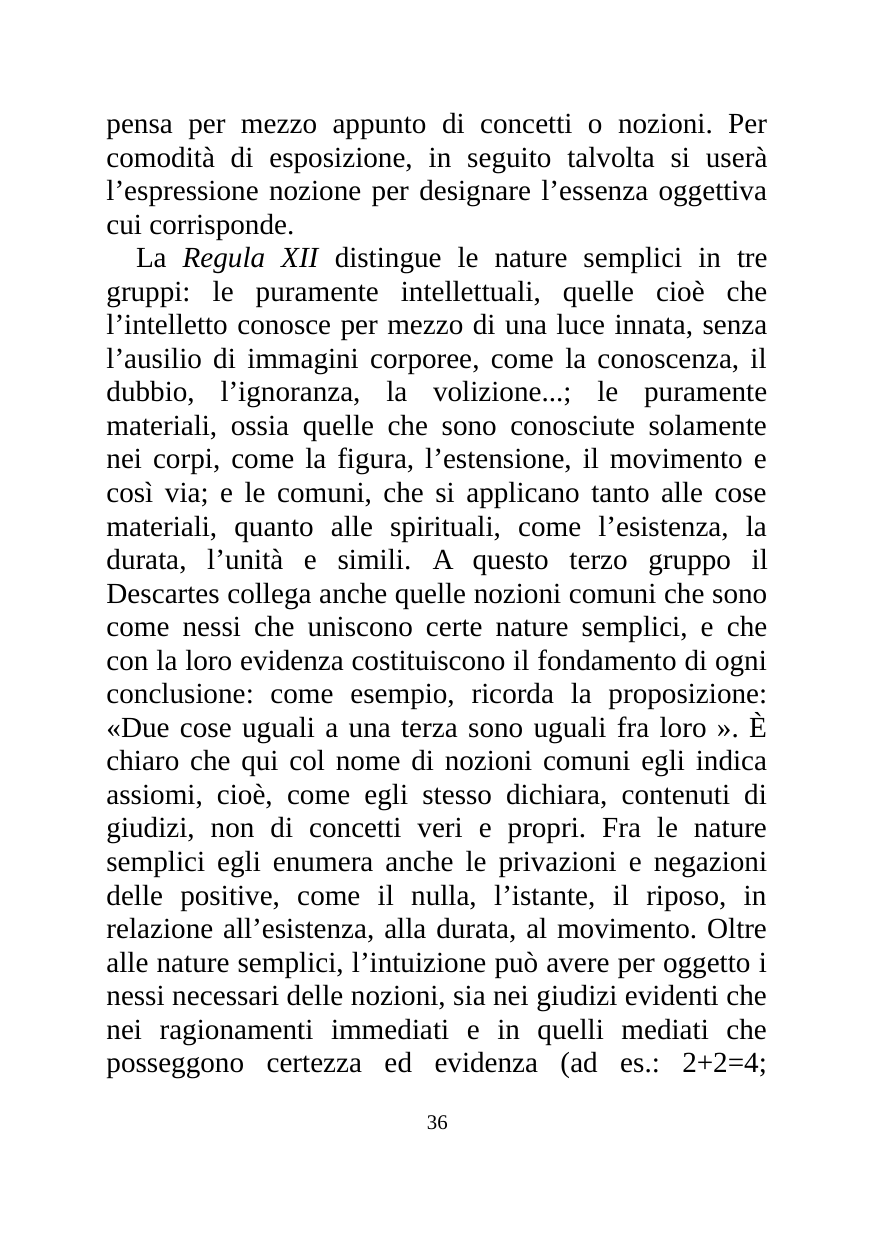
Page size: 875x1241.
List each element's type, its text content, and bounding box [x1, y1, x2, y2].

text pensa per mezzo appunto di concetti o nozioni. Per comodità di esposizione, in seguito talvolta si userà l’espressione nozione per designare l’essenza oggettiva cui corrisponde. [106, 106, 768, 240]
text La Regula XII distingue le nature semplici in tre gruppi: le puramente intellettuali, quelle cioè che l’intelletto conosce per mezzo di una luce innata, senza l’ausilio di immagini corporee, come la conoscenza, il dubbio, l’ignoranza, la volizione...; le puramente materiali, ossia quelle che sono conosciute solamente nei corpi, come la figura, l’estensione, il movimento e così via; e le comuni, che si applicano tanto alle cose materiali, quanto alle spirituali, come l’esistenza, la durata, l’unità e simili. A questo terzo gruppo il Descartes collega anche quelle nozioni comuni che sono come nessi che uniscono certe nature semplici, e che con la loro evidenza costituiscono il fondamento di ogni conclusione: come esempio, ricorda la proposizione: «Due cose uguali a una terza sono uguali fra loro ». È chiaro che qui col nome di nozioni comuni egli indica assiomi, cioè, come egli stesso dichiara, contenuti di giudizi, non di concetti veri e propri. Fra le nature semplici egli enumera anche le privazioni e negazioni delle positive, come il nulla, l’istante, il riposo, in relazione all’esistenza, alla durata, al movimento. Oltre alle nature semplici, l’intuizione può avere per oggetto i nessi necessari delle nozioni, sia nei giudizi evidenti che nei ragionamenti immediati e in quelli mediati che posseggono certezza ed evidenza (ad es.: 2+2=4; [106, 240, 768, 1079]
